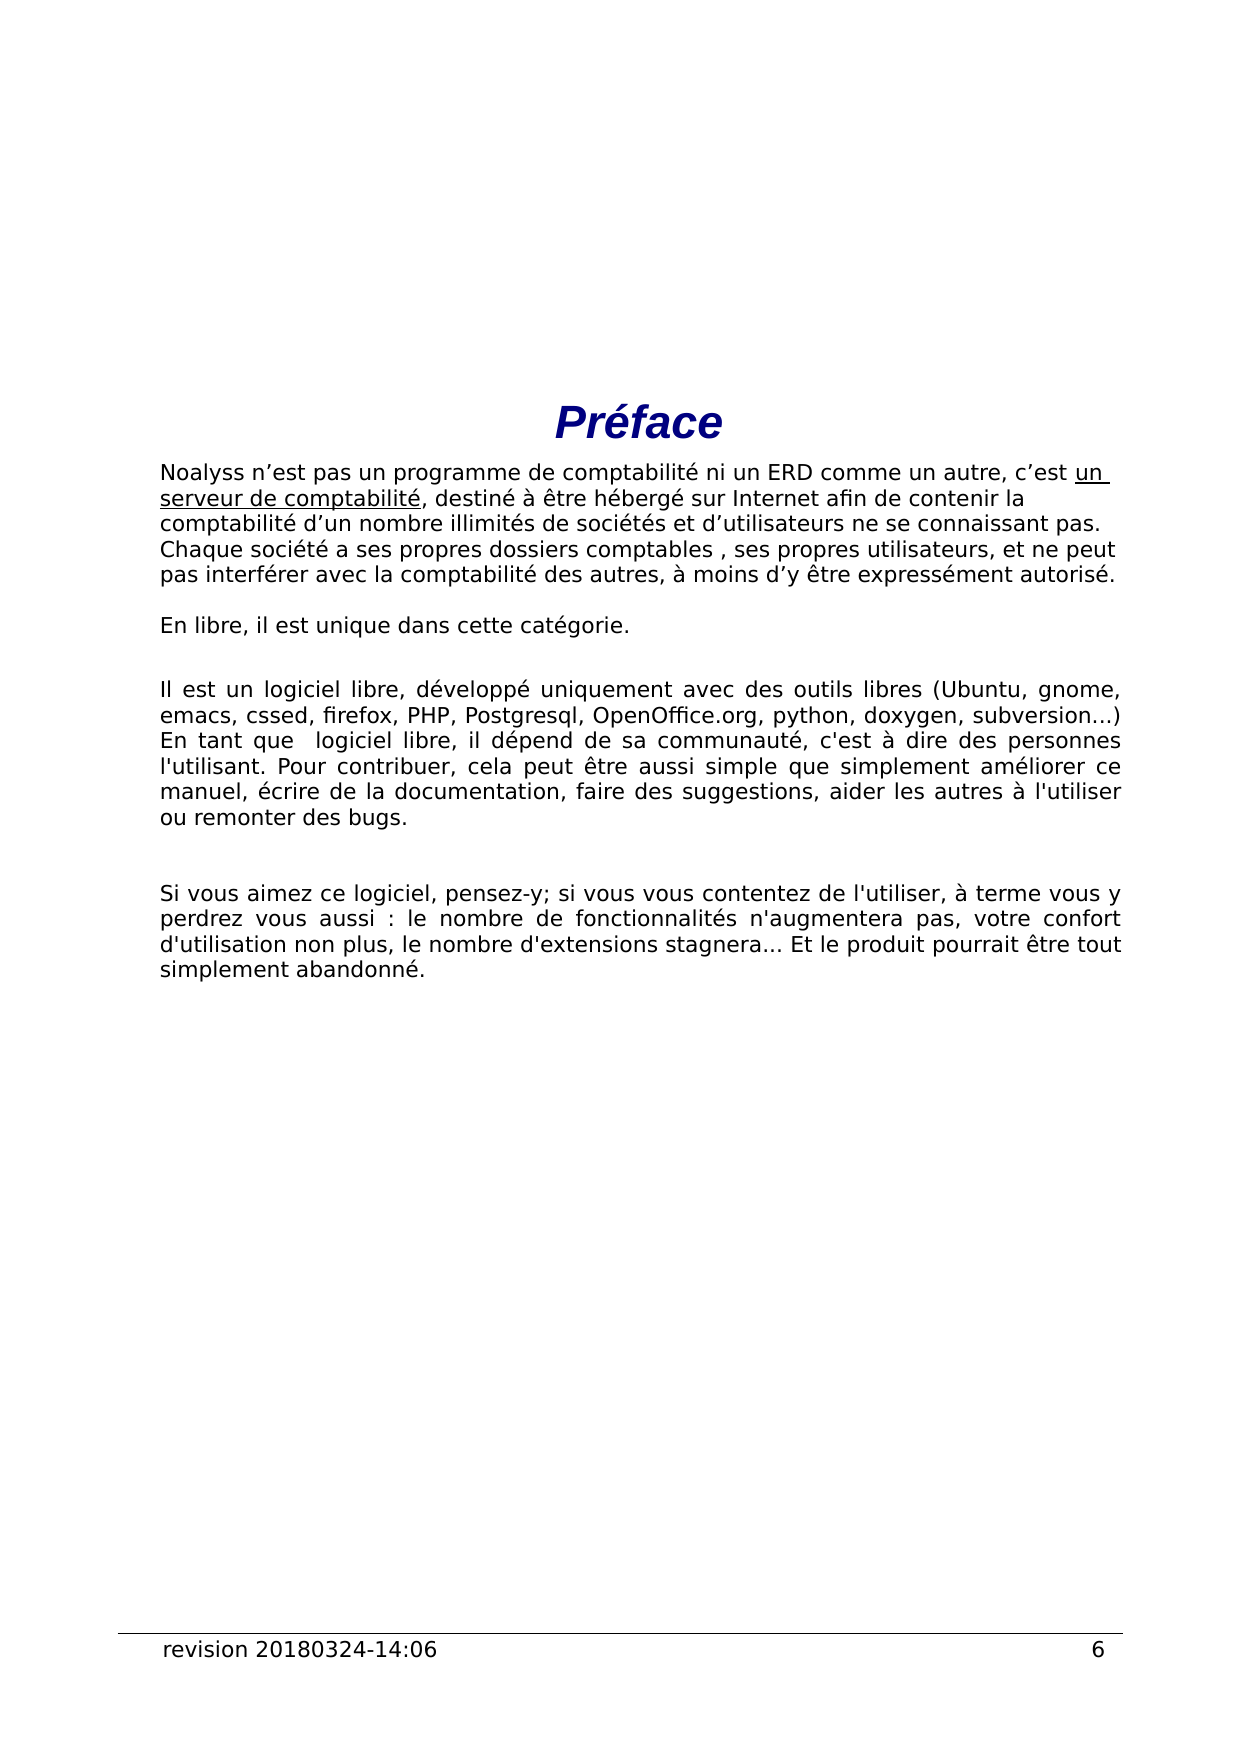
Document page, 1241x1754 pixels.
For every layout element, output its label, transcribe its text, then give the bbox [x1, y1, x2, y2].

text En libre, il est unique dans cette catégorie. [159, 614, 1123, 639]
subtitle Préface [159, 394, 1123, 448]
text Noalyss n’est pas un programme de comptabilité ni un ERD comme un autre, c’est un serveur de comptabilité, destiné à être hébergé sur Internet afin de contenir la comptabilité d’un nombre illimités de sociétés et d’utilisateurs ne se connaissant pas. Chaque société a ses propres dossiers comptables , ses propres utilisateurs, et ne peut pas interférer avec la comptabilité des autres, à moins d’y être expressément autorisé. [159, 461, 1123, 588]
text Il est un logiciel libre, développé uniquement avec des outils libres (Ubuntu, gnome, emacs, cssed, firefox, PHP, Postgresql, OpenOffice.org, python, doxygen, subversion...) En tant que logiciel libre, il dépend de sa communauté, c'est à dire des personnes l'utilisant. Pour contribuer, cela peut être aussi simple que simplement améliorer ce manuel, écrire de la documentation, faire des suggestions, aider les autres à l'utiliser ou remonter des bugs. [159, 677, 1123, 830]
text Si vous aimez ce logiciel, pensez-y; si vous vous contentez de l'utiliser, à terme vous y perdrez vous aussi : le nombre de fonctionnalités n'augmentera pas, votre confort d'utilisation non plus, le nombre d'extensions stagnera... Et le produit pourrait être tout simplement abandonné. [159, 881, 1123, 983]
